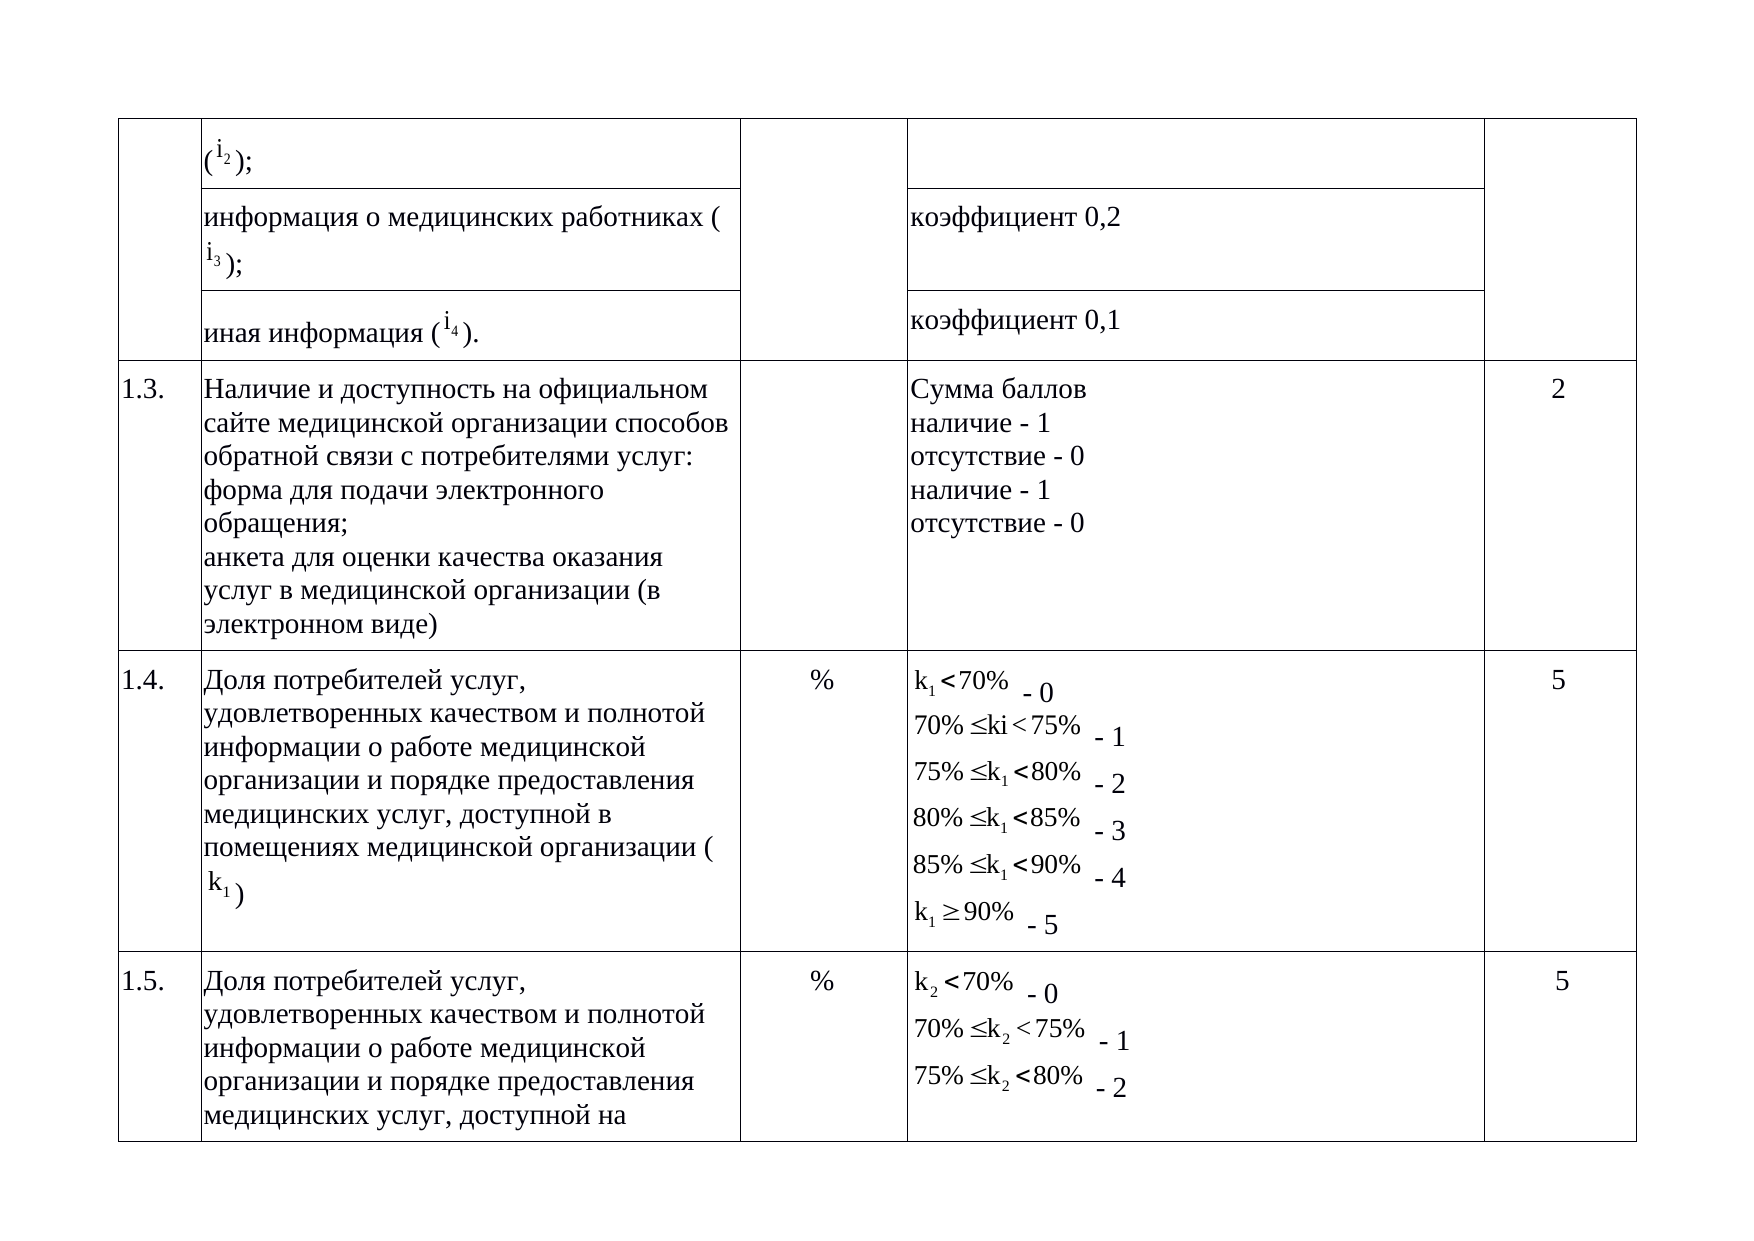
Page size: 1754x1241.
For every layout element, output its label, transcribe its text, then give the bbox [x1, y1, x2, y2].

table_cell 5 [1485, 651, 1636, 951]
table_cell 5 [1485, 952, 1636, 1141]
table_cell [741, 361, 907, 650]
table_cell информация о медицинской деятельности (); [202, 119, 740, 187]
table_cell Доля потребителей услуг, удовлетворенных качеством и полнотой информации о работе медицинской организации и порядке предоставления медицинских услуг, доступной в помещениях медицинской организации () [202, 651, 740, 951]
table_cell 1.3. [119, 361, 201, 650]
table_cell коэффициент 0,1 [908, 291, 1484, 359]
table_cell информация о медицинских работниках (); [202, 189, 740, 290]
table_cell иная информация (). [202, 291, 740, 359]
table_cell 1.5. [119, 952, 201, 1141]
table_cell 2 [1485, 361, 1636, 650]
table_cell Наличие и доступность на официальном сайте медицинской организации способов обратной связи с потребителями услуг: форма для подачи электронного обращения; анкета для оценки качества оказания услуг в медицинской организации (в электронном виде) [202, 361, 740, 650]
table_cell [119, 119, 201, 359]
table_cell % [741, 952, 907, 1141]
table_cell 1.4. [119, 651, 201, 951]
table_cell коэффициент 0,2 [908, 189, 1484, 290]
table_cell - 0 - 1 - 2 - 3 - 4 - 5 [908, 651, 1484, 951]
table_cell % [741, 651, 907, 951]
table_cell Доля потребителей услуг, удовлетворенных качеством и полнотой информации о работе медицинской организации и порядке предоставления медицинских услуг, доступной на [202, 952, 740, 1141]
table_cell - 0 - 1 - 2 - 3 - 4 - 5 [908, 952, 1484, 1141]
table_cell [1485, 119, 1636, 359]
table_cell Сумма баллов наличие - 1 отсутствие - 0 наличие - 1 отсутствие - 0 [908, 361, 1484, 650]
table_cell [908, 119, 1484, 187]
table_cell [741, 119, 907, 359]
